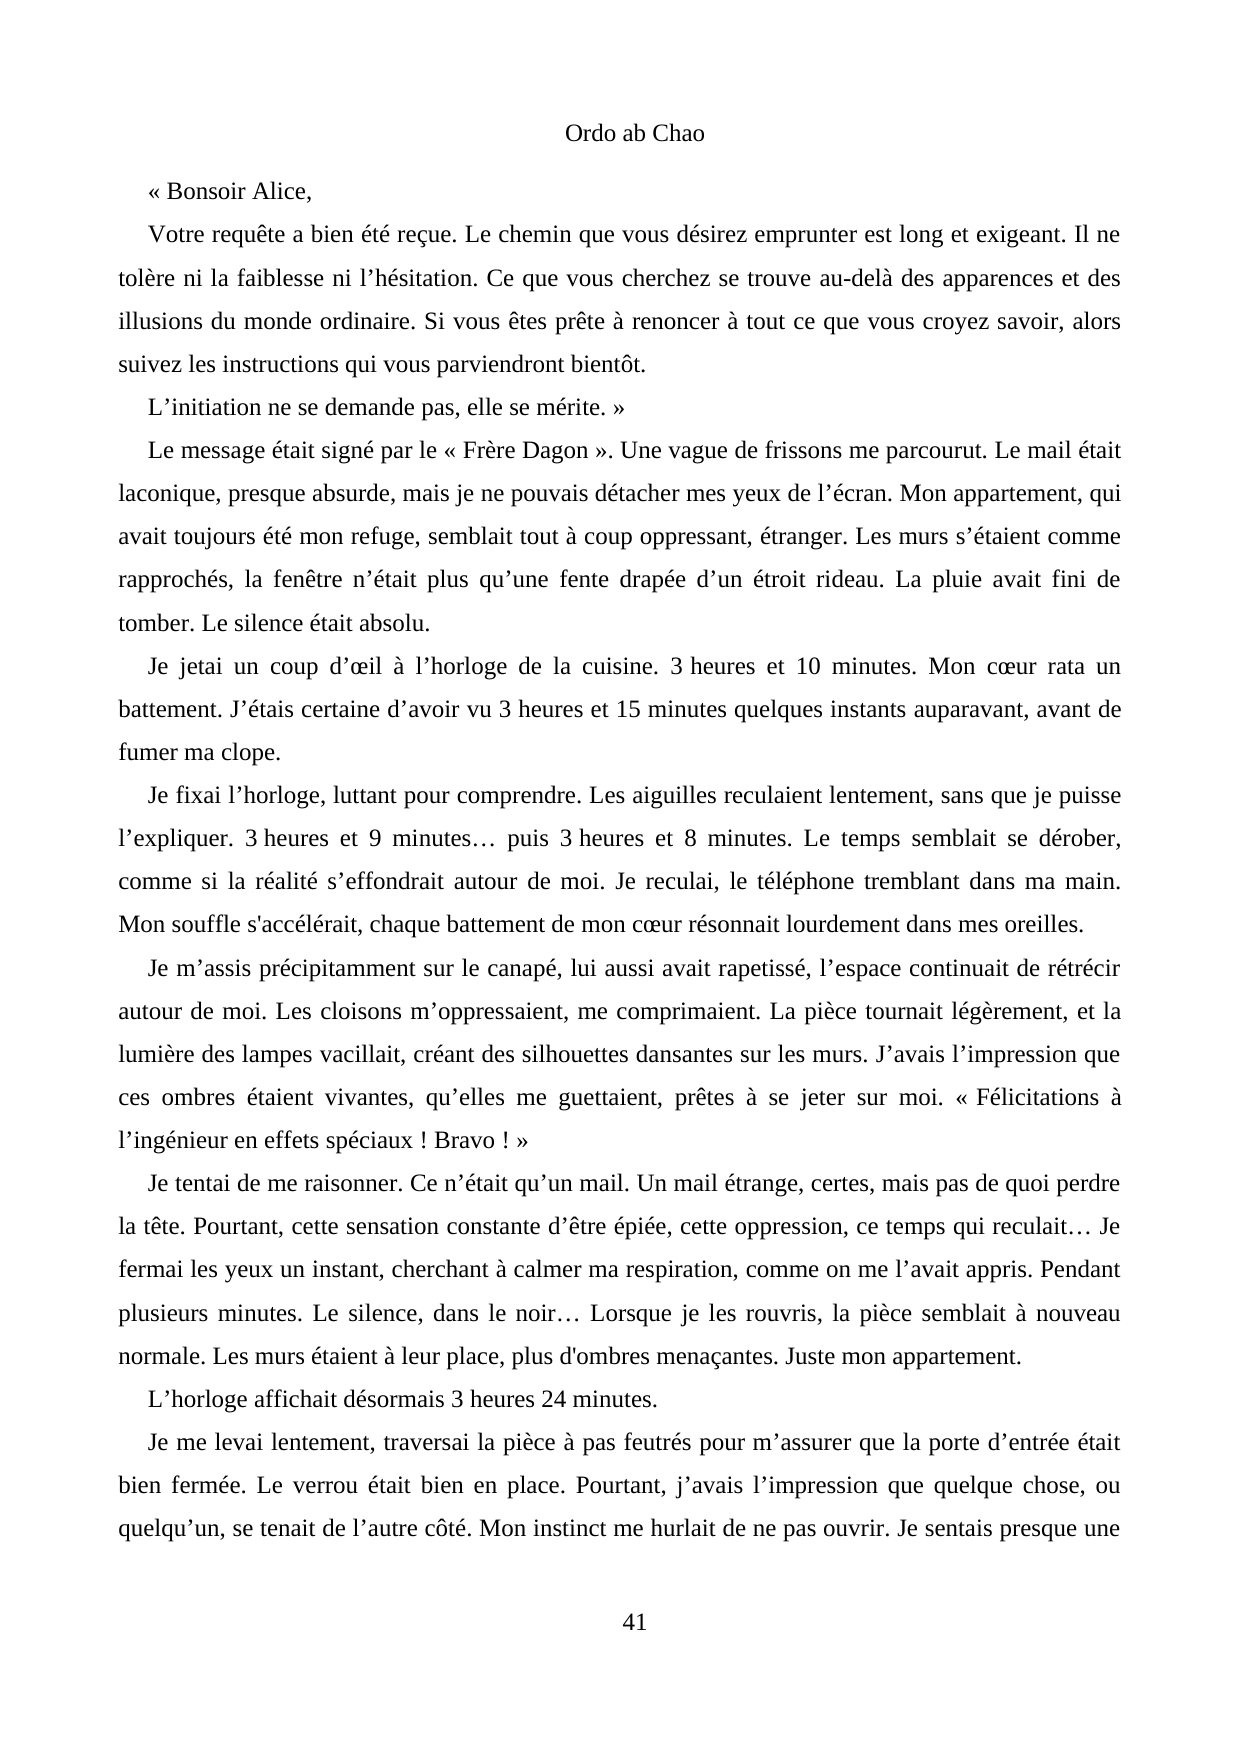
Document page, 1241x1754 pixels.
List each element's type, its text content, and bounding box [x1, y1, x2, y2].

text Je fixai l’horloge, luttant pour comprendre. Les aiguilles reculaient lentement, sans que je puisse l’expliquer. 3 heures et 9 minutes… puis 3 heures et 8 minutes. Le temps semblait se dérober, comme si la réalité s’effondrait autour de moi. Je reculai, le téléphone tremblant dans ma main. Mon souffle s'accélérait, chaque battement de mon cœur résonnait lourdement dans mes oreilles. [118, 780, 1122, 938]
text L’horloge affichait désormais 3 heures 24 minutes. [118, 1384, 1122, 1413]
text Votre requête a bien été reçue. Le chemin que vous désirez emprunter est long et exigeant. Il ne tolère ni la faiblesse ni l’hésitation. Ce que vous cherchez se trouve au-delà des apparences et des illusions du monde ordinaire. Si vous êtes prête à renoncer à tout ce que vous croyez savoir, alors suivez les instructions qui vous parviendront bientôt. [118, 219, 1122, 378]
text Je m’assis précipitamment sur le canapé, lui aussi avait rapetissé, l’espace continuait de rétrécir autour de moi. Les cloisons m’oppressaient, me comprimaient. La pièce tournait légèrement, et la lumière des lampes vacillait, créant des silhouettes dansantes sur les murs. J’avais l’impression que ces ombres étaient vivantes, qu’elles me guettaient, prêtes à se jeter sur moi. « Félicitations à l’ingénieur en effets spéciaux ! Bravo ! » [118, 953, 1122, 1154]
text Je jetai un coup d’œil à l’horloge de la cuisine. 3 heures et 10 minutes. Mon cœur rata un battement. J’étais certaine d’avoir vu 3 heures et 15 minutes quelques instants auparavant, avant de fumer ma clope. [118, 651, 1122, 766]
text L’initiation ne se demande pas, elle se mérite. » [118, 392, 1122, 421]
text « Bonsoir Alice, [118, 176, 1122, 205]
text Le message était signé par le « Frère Dagon ». Une vague de frissons me parcourut. Le mail était laconique, presque absurde, mais je ne pouvais détacher mes yeux de l’écran. Mon appartement, qui avait toujours été mon refuge, semblait tout à coup oppressant, étranger. Les murs s’étaient comme rapprochés, la fenêtre n’était plus qu’une fente drapée d’un étroit rideau. La pluie avait fini de tomber. Le silence était absolu. [118, 435, 1122, 636]
text Je tentai de me raisonner. Ce n’était qu’un mail. Un mail étrange, certes, mais pas de quoi perdre la tête. Pourtant, cette sensation constante d’être épiée, cette oppression, ce temps qui reculait… Je fermai les yeux un instant, cherchant à calmer ma respiration, comme on me l’avait appris. Pendant plusieurs minutes. Le silence, dans le noir… Lorsque je les rouvris, la pièce semblait à nouveau normale. Les murs étaient à leur place, plus d'ombres menaçantes. Juste mon appartement. [118, 1168, 1122, 1369]
text Je me levai lentement, traversai la pièce à pas feutrés pour m’assurer que la porte d’entrée était bien fermée. Le verrou était bien en place. Pourtant, j’avais l’impression que quelque chose, ou quelqu’un, se tenait de l’autre côté. Mon instinct me hurlait de ne pas ouvrir. Je sentais presque une [118, 1427, 1122, 1542]
